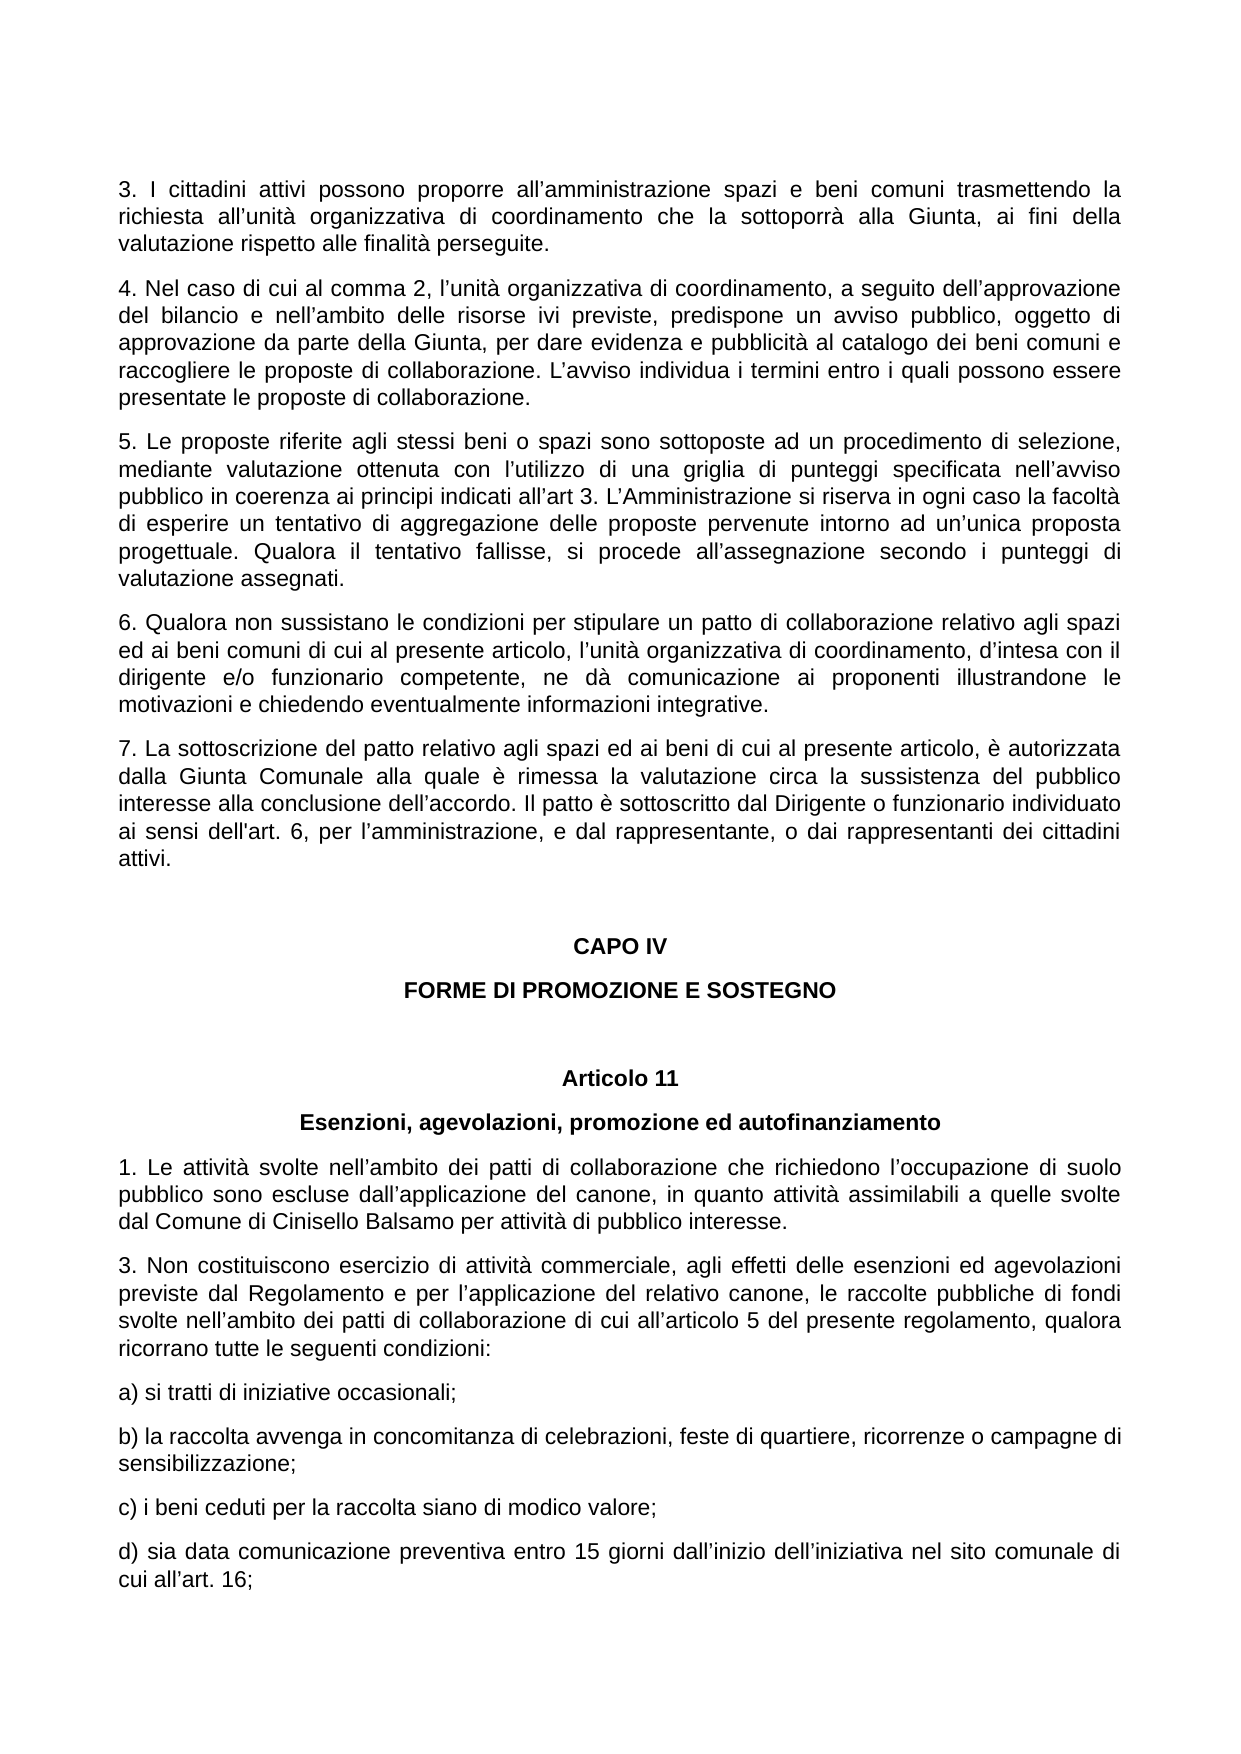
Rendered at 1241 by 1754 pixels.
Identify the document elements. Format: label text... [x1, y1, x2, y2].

text b) la raccolta avvenga in concomitanza di celebrazioni, feste di quartiere, ricorrenze o campagne di sensibilizzazione; [118, 1423, 1122, 1476]
text c) i beni ceduti per la raccolta siano di modico valore; [118, 1494, 1122, 1520]
text 1. Le attività svolte nell’ambito dei patti di collaborazione che richiedono l’occupazione di suolo pubblico sono escluse dall’applicazione del canone, in quanto attività assimilabili a quelle svolte dal Comune di Cinisello Balsamo per attività di pubblico interesse. [118, 1153, 1122, 1234]
text a) si tratti di iniziative occasionali; [118, 1378, 1122, 1405]
text 7. La sottoscrizione del patto relativo agli spazi ed ai beni di cui al presente articolo, è autorizzata dalla Giunta Comunale alla quale è rimessa la valutazione circa la sussistenza del pubblico interesse alla conclusione dell’accordo. Il patto è sottoscritto dal Dirigente o funzionario individuato ai sensi dell'art. 6, per l’amministrazione, e dal rappresentante, o dai rappresentanti dei cittadini attivi. [118, 735, 1122, 871]
text Articolo 11 [118, 1065, 1122, 1092]
text 5. Le proposte riferite agli stessi beni o spazi sono sottoposte ad un procedimento di selezione, mediante valutazione ottenuta con l’utilizzo di una griglia di punteggi specificata nell’avviso pubblico in coerenza ai principi indicati all’art 3. L’Amministrazione si riserva in ogni caso la facoltà di esperire un tentativo di aggregazione delle proposte pervenute intorno ad un’unica proposta progettuale. Qualora il tentativo fallisse, si procede all’assegnazione secondo i punteggi di valutazione assegnati. [118, 428, 1122, 591]
text d) sia data comunicazione preventiva entro 15 giorni dall’inizio dell’iniziativa nel sito comunale di cui all’art. 16; [118, 1538, 1122, 1592]
text CAPO IV [118, 933, 1122, 959]
text Esenzioni, agevolazioni, promozione ed autofinanziamento [118, 1109, 1122, 1136]
text 3. Non costituiscono esercizio di attività commerciale, agli effetti delle esenzioni ed agevolazioni previste dal Regolamento e per l’applicazione del relativo canone, le raccolte pubbliche di fondi svolte nell’ambito dei patti di collaborazione di cui all’articolo 5 del presente regolamento, qualora ricorrano tutte le seguenti condizioni: [118, 1252, 1122, 1361]
text 3. I cittadini attivi possono proporre all’amministrazione spazi e beni comuni trasmettendo la richiesta all’unità organizzativa di coordinamento che la sottoporrà alla Giunta, ai fini della valutazione rispetto alle finalità perseguite. [118, 176, 1122, 257]
text FORME DI PROMOZIONE E SOSTEGNO [118, 977, 1122, 1003]
text 6. Qualora non sussistano le condizioni per stipulare un patto di collaborazione relativo agli spazi ed ai beni comuni di cui al presente articolo, l’unità organizzativa di coordinamento, d’intesa con il dirigente e/o funzionario competente, ne dà comunicazione ai proponenti illustrandone le motivazioni e chiedendo eventualmente informazioni integrative. [118, 609, 1122, 718]
text 4. Nel caso di cui al comma 2, l’unità organizzativa di coordinamento, a seguito dell’approvazione del bilancio e nell’ambito delle risorse ivi previste, predispone un avviso pubblico, oggetto di approvazione da parte della Giunta, per dare evidenza e pubblicità al catalogo dei beni comuni e raccogliere le proposte di collaborazione. L’avviso individua i termini entro i quali possono essere presentate le proposte di collaborazione. [118, 274, 1122, 410]
